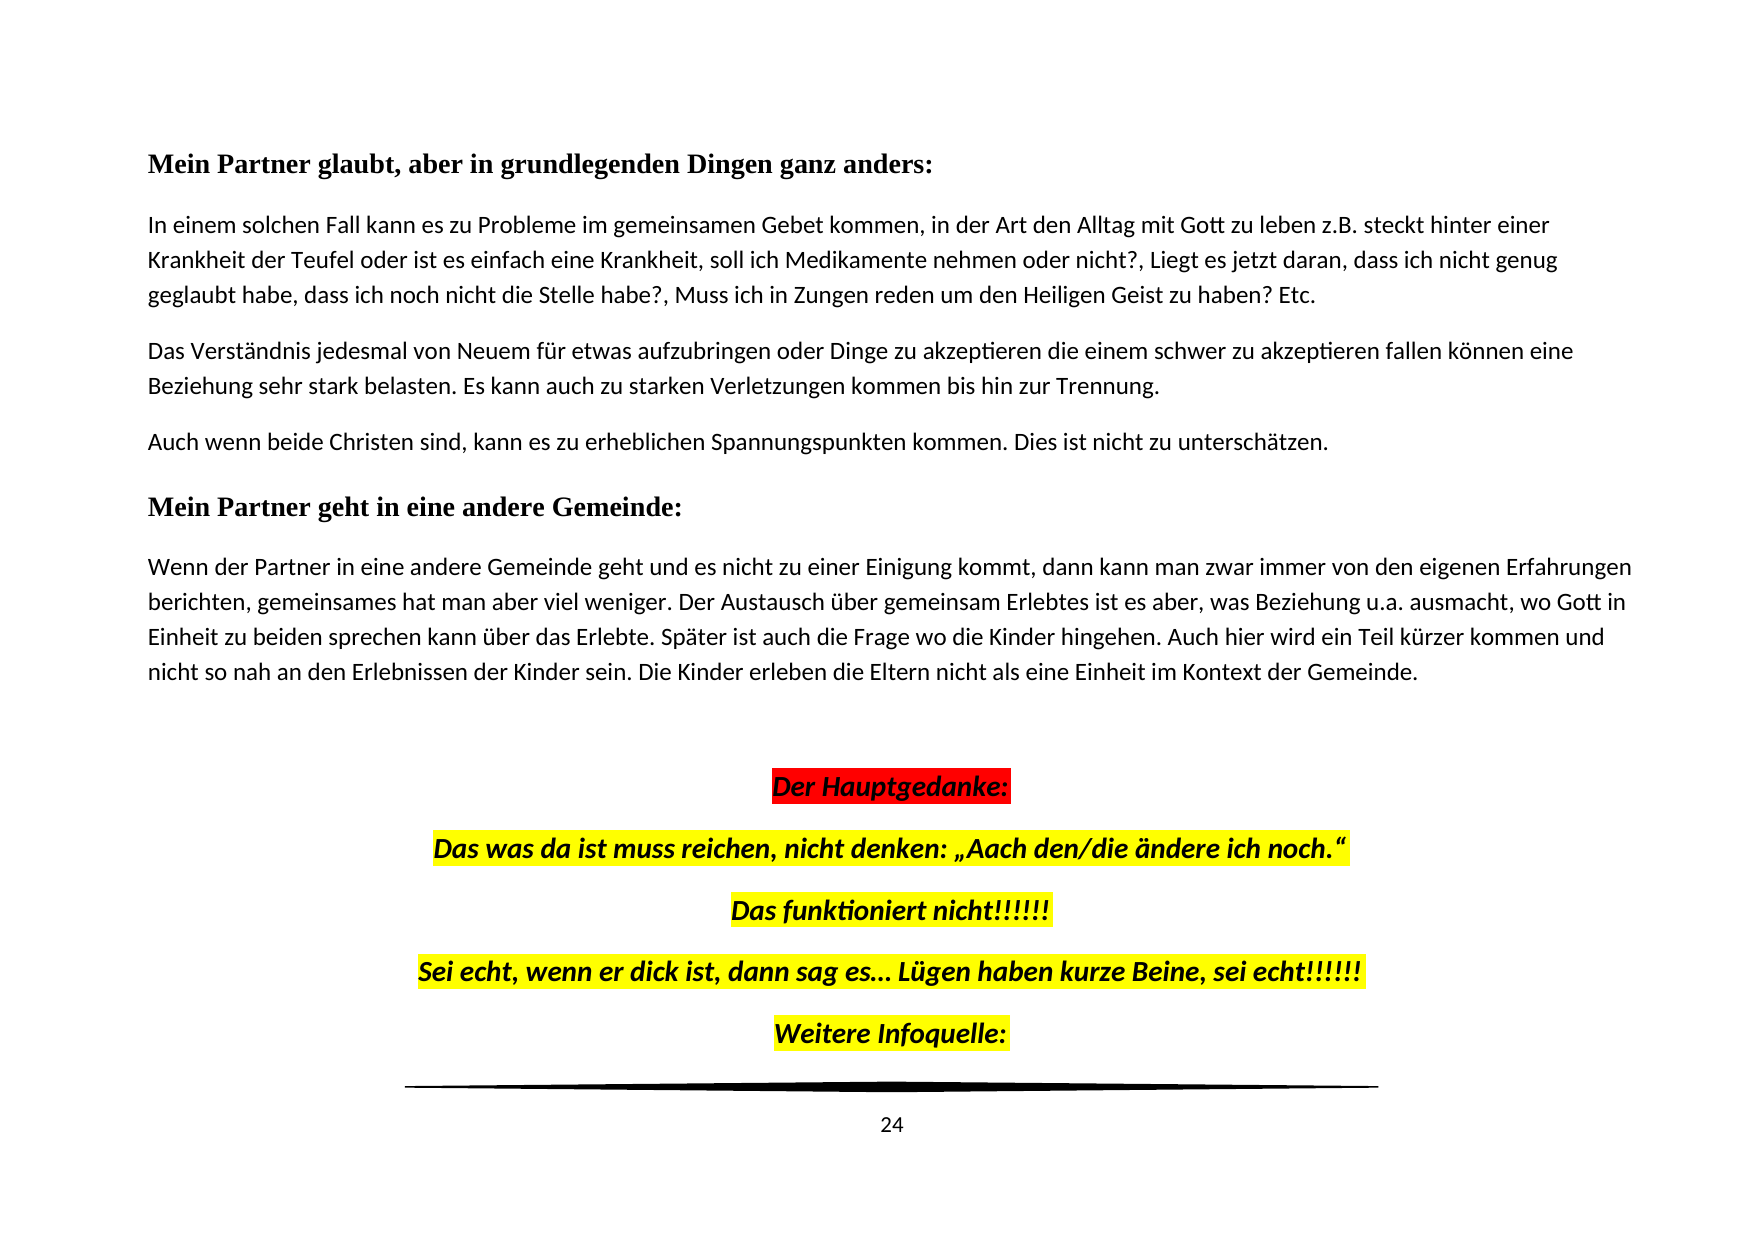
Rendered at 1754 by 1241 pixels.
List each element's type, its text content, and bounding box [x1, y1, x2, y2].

subtitle Mein Partner glaubt, aber in grundlegenden Dingen ganz anders: [148, 148, 1636, 180]
text Wenn der Partner in eine andere Gemeinde geht und es nicht zu einer Einigung kommt, dann kann man zwar immer von den eigenen Erfahrungen berichten, gemeinsames hat man aber viel weniger. Der Austausch über gemeinsam Erlebtes ist es aber, was Beziehung u.a. ausmacht, wo Gott in Einheit zu beiden sprechen kann über das Erlebte. Später ist auch die Frage wo die Kinder hingehen. Auch hier wird ein Teil kürzer kommen und nicht so nah an den Erlebnissen der Kinder sein. Die Kinder erleben die Eltern nicht als eine Einheit im Kontext der Gemeinde. [148, 552, 1636, 687]
text Das Verständnis jedesmal von Neuem für etwas aufzubringen oder Dinge zu akzeptieren die einem schwer zu akzeptieren fallen können eine Beziehung sehr stark belasten. Es kann auch zu starken Verletzungen kommen bis hin zur Trennung. [148, 335, 1636, 401]
text Das was da ist muss reichen, nicht denken: „Aach den/die ändere ich noch.“ [148, 830, 1636, 866]
text Das funktioniert nicht!!!!!! [148, 892, 1636, 927]
text In einem solchen Fall kann es zu Probleme im gemeinsamen Gebet kommen, in der Art den Alltag mit Gott zu leben z.B. steckt hinter einer Krankheit der Teufel oder ist es einfach eine Krankheit, soll ich Medikamente nehmen oder nicht?, Liegt es jetzt daran, dass ich nicht genug geglaubt habe, dass ich noch nicht die Stelle habe?, Muss ich in Zungen reden um den Heiligen Geist zu haben? Etc. [148, 209, 1636, 310]
subtitle Mein Partner geht in eine andere Gemeinde: [148, 490, 1636, 522]
text Auch wenn beide Christen sind, kann es zu erheblichen Spannungspunkten kommen. Dies ist nicht zu unterschätzen. [148, 426, 1636, 456]
text Der Hauptgedanke: [148, 768, 1636, 804]
text Weitere Infoquelle: [148, 1015, 1636, 1051]
text Sei echt, wenn er dick ist, dann sag es… Lügen haben kurze Beine, sei echt!!!!!! [148, 953, 1636, 989]
